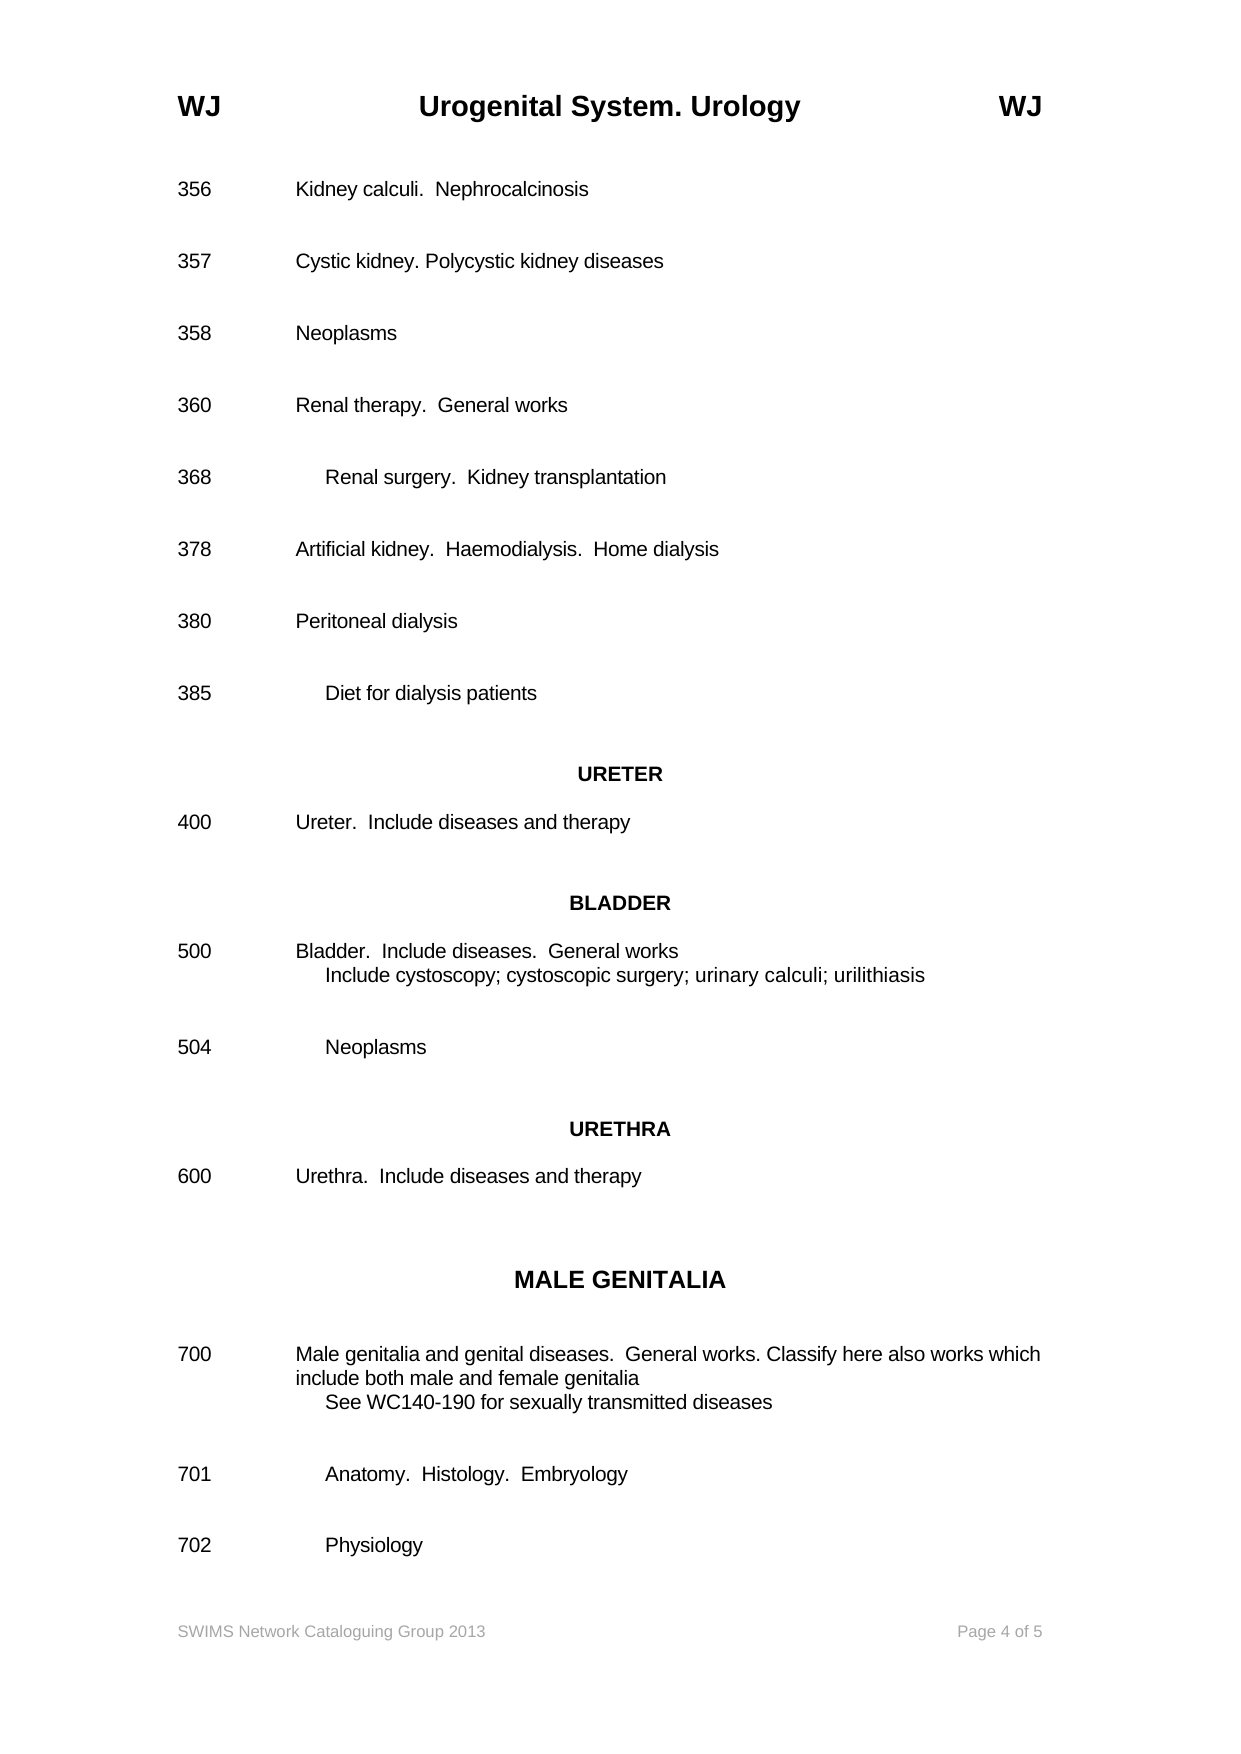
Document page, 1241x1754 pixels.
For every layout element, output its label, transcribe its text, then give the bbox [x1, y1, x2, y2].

text 356 Kidney calculi. Nephrocalcinosis [177, 177, 1063, 201]
text 357 Cystic kidney. Polycystic kidney diseases [177, 249, 1063, 273]
subtitle URETER [177, 762, 1063, 786]
text 504 Neoplasms [177, 1035, 1063, 1059]
text 358 Neoplasms [177, 321, 1063, 345]
text 600 Urethra. Include diseases and therapy [177, 1164, 1063, 1188]
text Include cystoscopy; cystoscopic surgery; urinary calculi; urilithiasis [177, 963, 1063, 987]
text 701 Anatomy. Histology. Embryology [177, 1461, 1063, 1485]
subtitle URETHRA [177, 1116, 1063, 1140]
text See WC140-190 for sexually transmitted diseases [177, 1389, 1063, 1413]
subtitle BLADDER [177, 891, 1063, 915]
text 360 Renal therapy. General works [177, 393, 1063, 417]
text 702 Physiology [177, 1533, 1063, 1557]
text 700 Male genitalia and genital diseases. General works. Classify here also works which include both male and female genitalia [177, 1342, 1063, 1389]
text 500 Bladder. Include diseases. General works [177, 939, 1063, 963]
text 368 Renal surgery. Kidney transplantation [177, 465, 1063, 489]
text 385 Diet for dialysis patients [177, 680, 1063, 704]
text 400 Ureter. Include diseases and therapy [177, 810, 1063, 834]
text 380 Peritoneal dialysis [177, 608, 1063, 632]
text 378 Artificial kidney. Haemodialysis. Home dialysis [177, 537, 1063, 561]
subtitle MALE GENITALIA [177, 1265, 1063, 1294]
